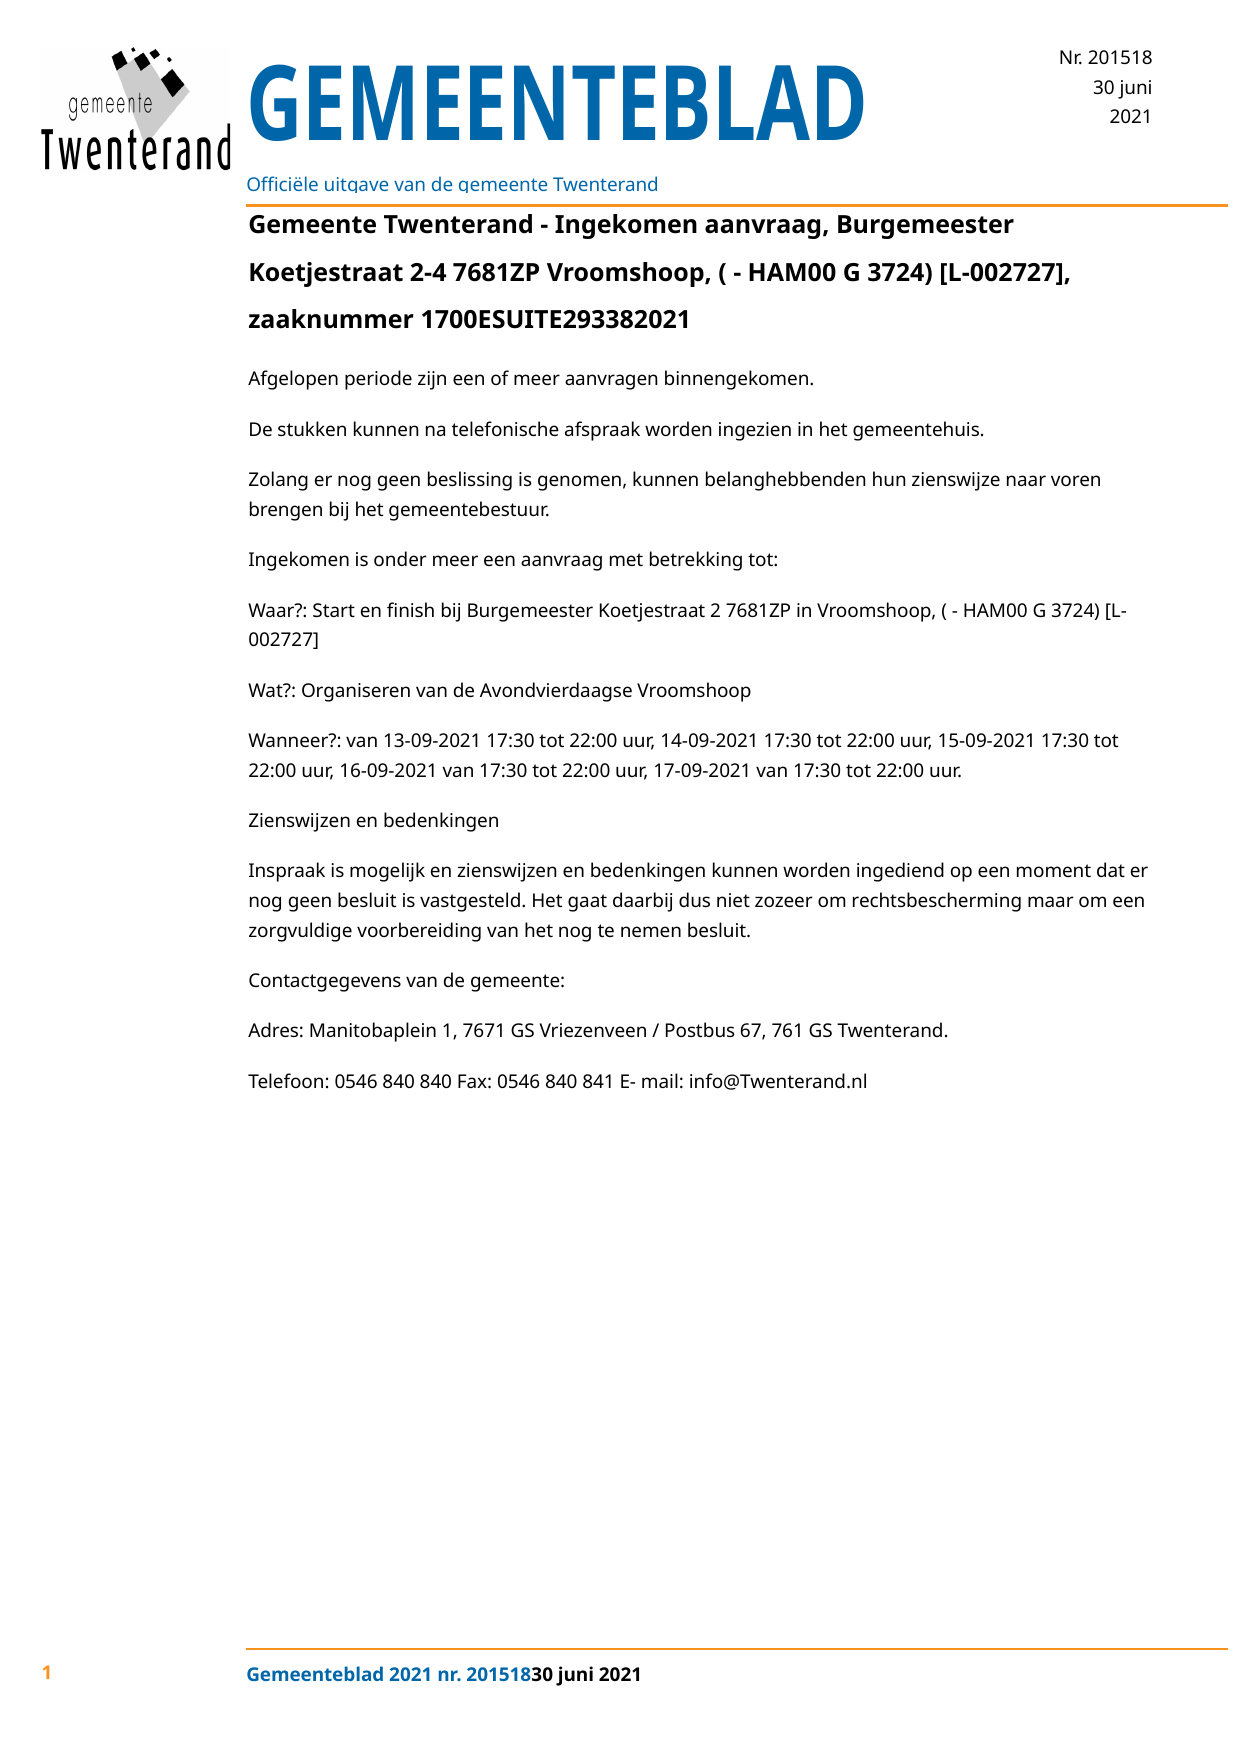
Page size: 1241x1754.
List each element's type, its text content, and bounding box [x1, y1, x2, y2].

text Zolang er nog geen beslissing is genomen, kunnen belanghebbenden hun zienswijze naar voren brengen bij het gemeentebestuur. [248, 466, 1152, 522]
text Contactgegevens van de gemeente: [248, 967, 1152, 993]
text Wanneer?: van 13-09-2021 17:30 tot 22:00 uur, 14-09-2021 17:30 tot 22:00 uur, 15-09-2021 17:30 tot 22:00 uur, 16-09-2021 van 17:30 tot 22:00 uur, 17-09-2021 van 17:30 tot 22:00 uur. [248, 727, 1152, 782]
text Gemeente Twenterand - Ingekomen aanvraag, Burgemeester Koetjestraat 2-4 7681ZP Vroomshoop, ( - HAM00 G 3724) [L-002727], zaaknummer 1700ESUITE293382021 [248, 207, 1152, 336]
text De stukken kunnen na telefonische afspraak worden ingezien in het gemeentehuis. [248, 416, 1152, 442]
text Adres: Manitobaplein 1, 7671 GS Vriezenveen / Postbus 67, 761 GS Twenterand. [248, 1018, 1152, 1043]
text Wat?: Organiseren van de Avondvierdaagse Vroomshoop [248, 677, 1152, 702]
text Telefoon: 0546 840 840 Fax: 0546 840 841 E- mail: info@Twenterand.nl [248, 1068, 1152, 1094]
text Waar?: Start en finish bij Burgemeester Koetjestraat 2 7681ZP in Vroomshoop, ( - HAM00 G 3724) [L-002727] [248, 597, 1152, 652]
text Afgelopen periode zijn een of meer aanvragen binnengekomen. [248, 366, 1152, 391]
picture [41, 47, 231, 172]
text Ingekomen is onder meer een aanvraag met betrekking tot: [248, 546, 1152, 572]
text Zienswijzen en bedenkingen [248, 807, 1152, 833]
text Inspraak is mogelijk en zienswijzen en bedenkingen kunnen worden ingediend op een moment dat er nog geen besluit is vastgesteld. Het gaat daarbij dus niet zozeer om rechtsbescherming maar om een zorgvuldige voorbereiding van het nog te nemen besluit. [248, 858, 1152, 942]
